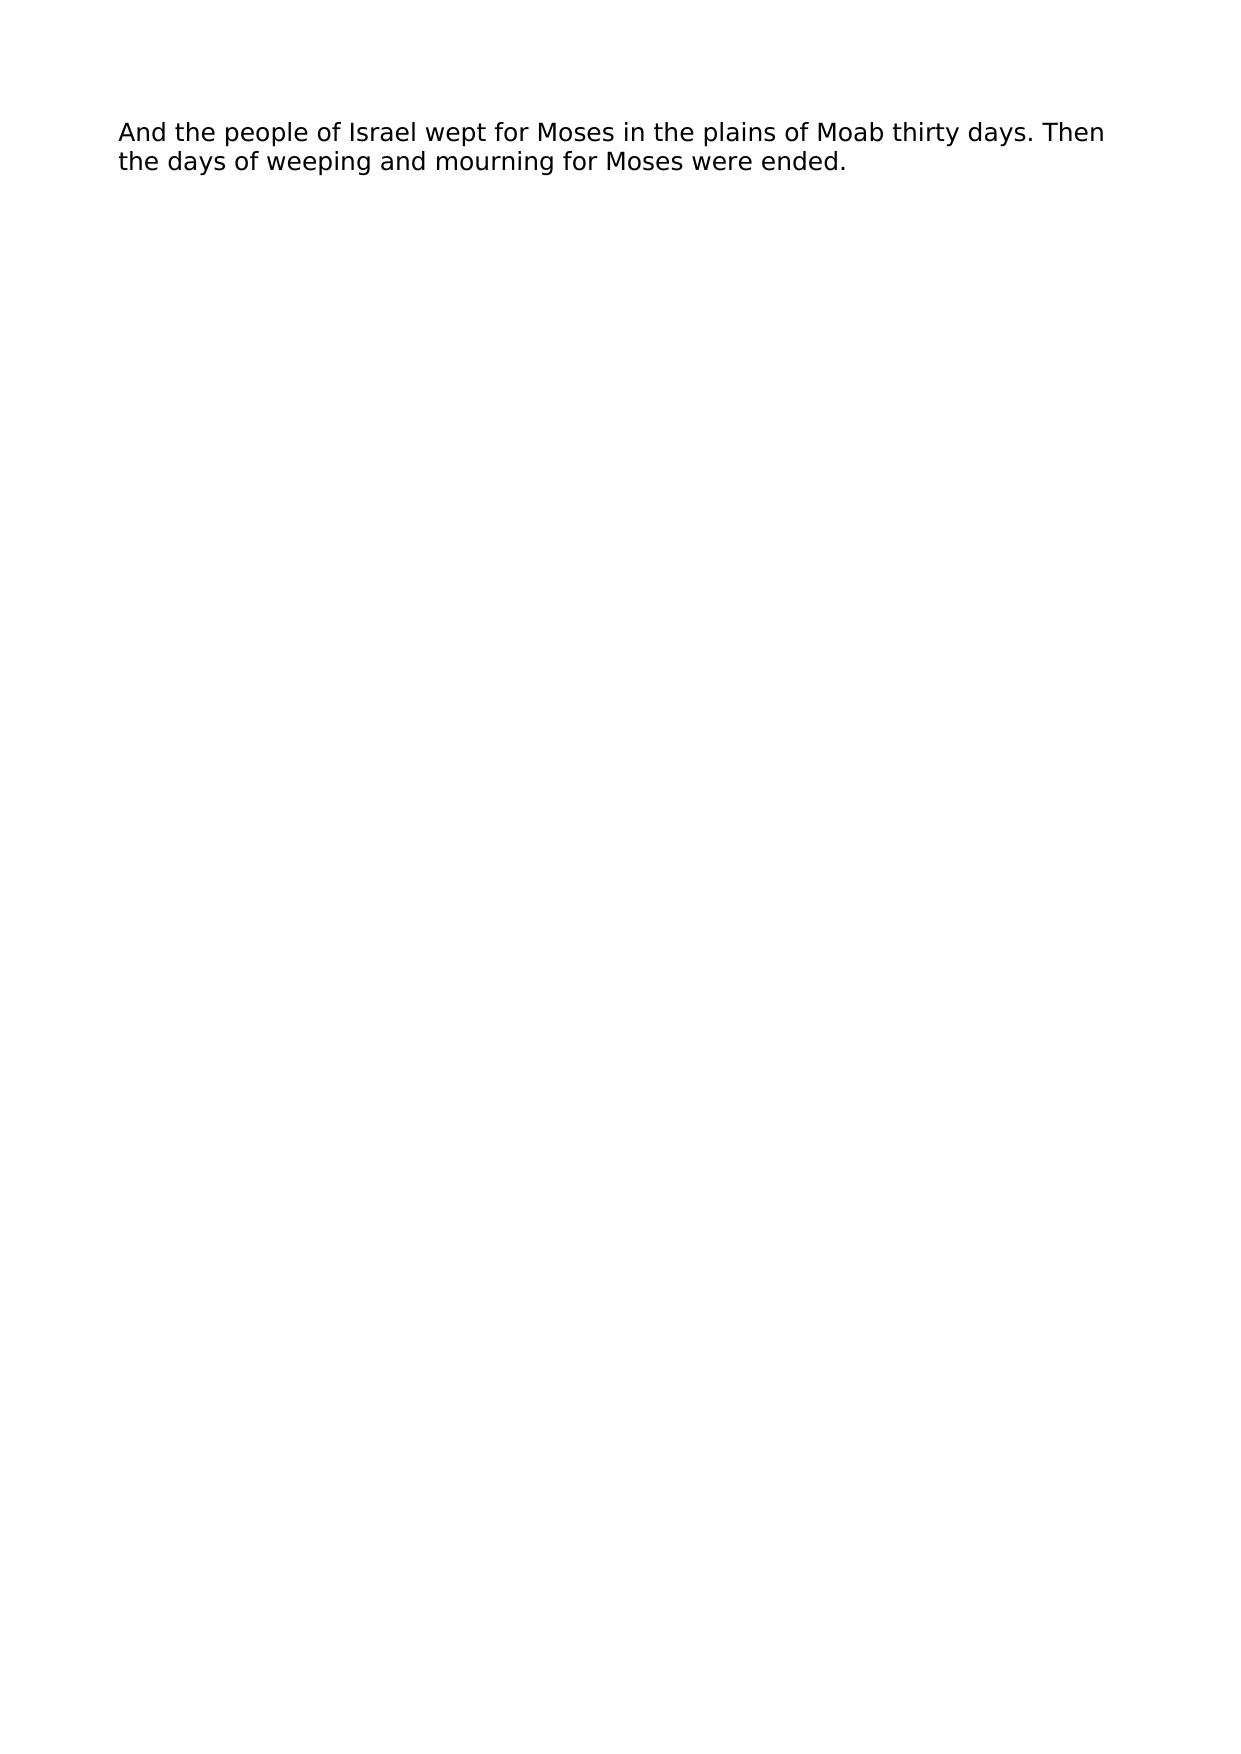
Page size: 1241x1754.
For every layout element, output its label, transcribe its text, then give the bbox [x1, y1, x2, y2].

text And the people of Israel wept for Moses in the plains of Moab thirty days. Then the days of weeping and mourning for Moses were ended. [118, 118, 1122, 176]
